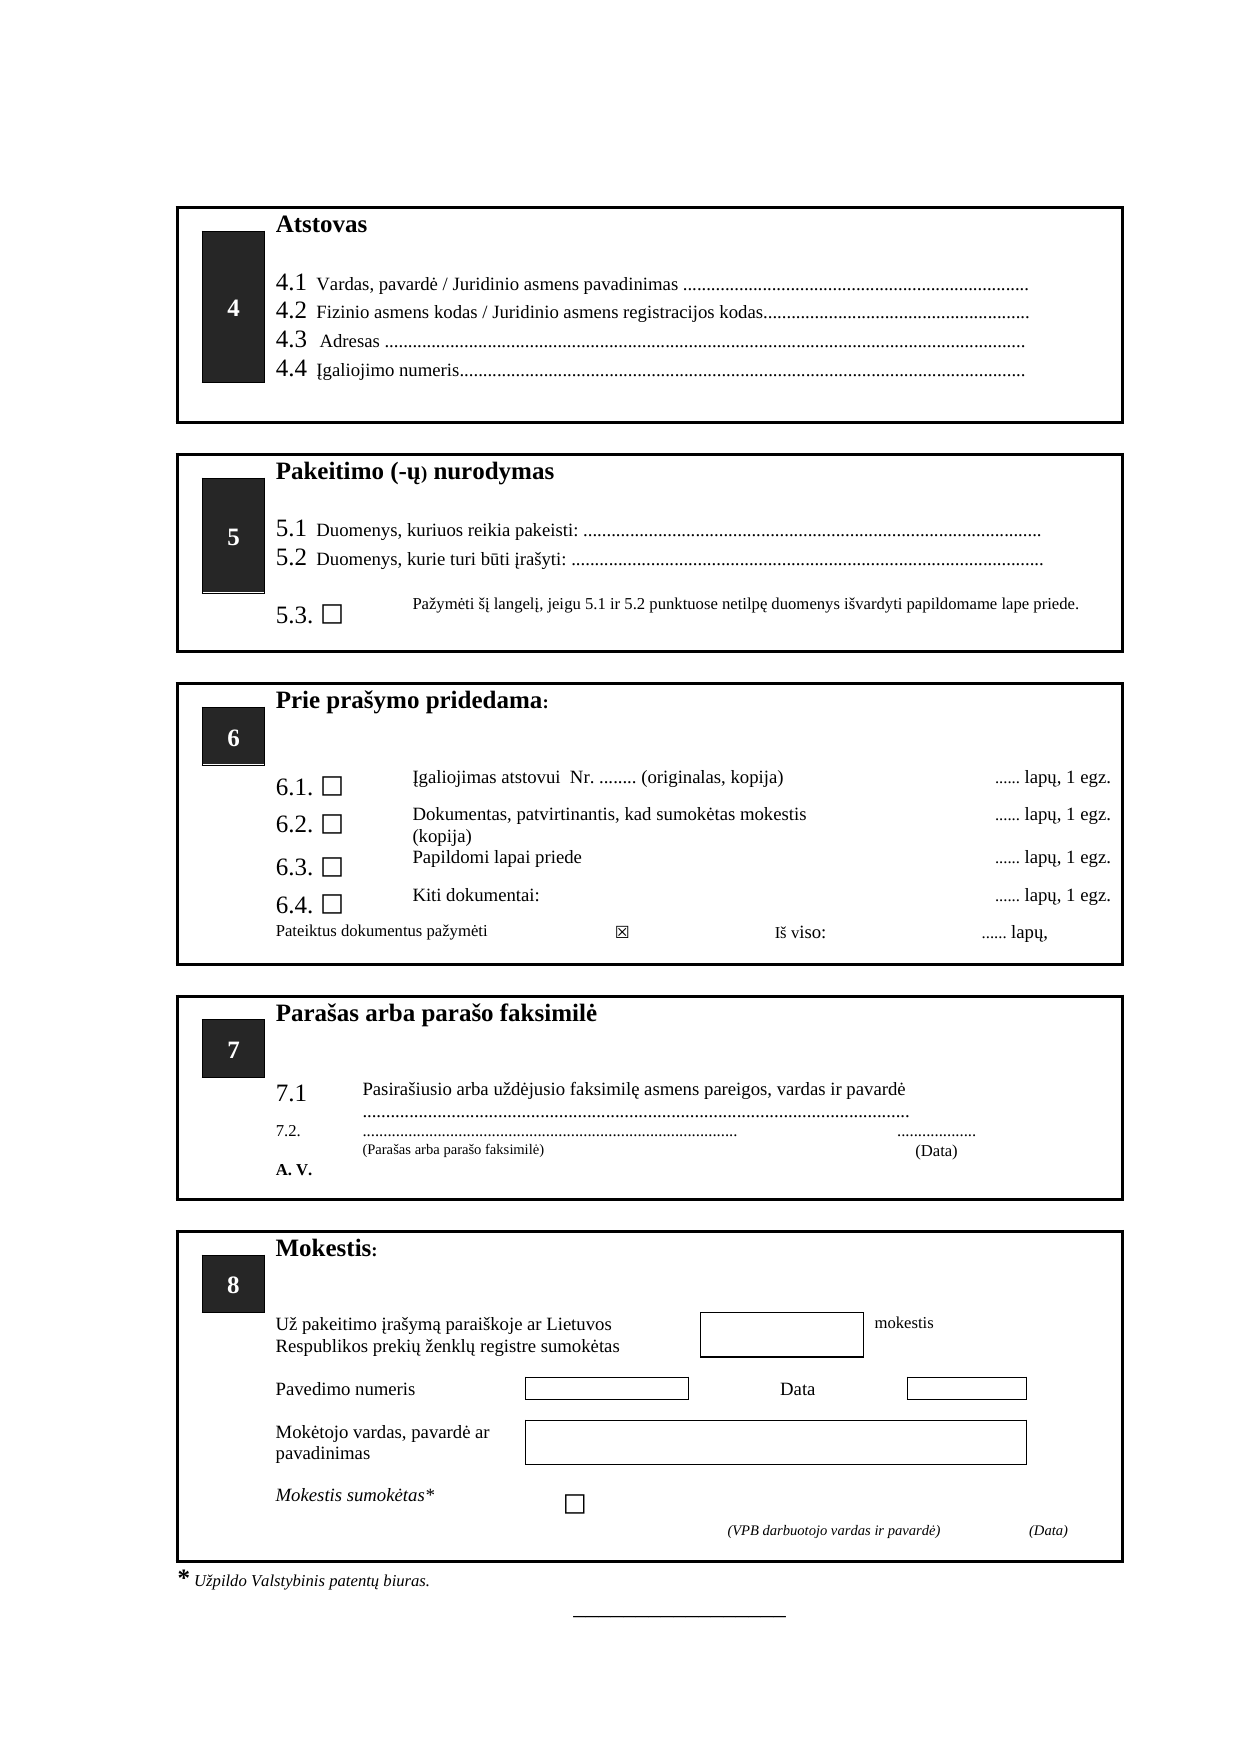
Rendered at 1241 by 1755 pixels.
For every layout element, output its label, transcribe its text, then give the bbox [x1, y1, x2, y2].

table_cell [693, 944, 907, 963]
table_header [202, 998, 264, 1019]
table_cell [202, 1399, 264, 1419]
table_cell [202, 1464, 264, 1484]
table_cell Data [689, 1377, 907, 1399]
table_cell [908, 1179, 1121, 1198]
table_cell [179, 1377, 202, 1399]
table_cell A. V. [264, 1160, 351, 1179]
table_cell [526, 1421, 688, 1464]
table_cell [264, 1540, 478, 1559]
table_cell ☒ [551, 921, 693, 943]
table_cell [1064, 1077, 1121, 1121]
text * Užpildo Valstybinis patentų biuras. [177, 1563, 1181, 1591]
table_cell 6.2. ⬜ [264, 803, 401, 846]
table_cell [179, 1019, 202, 1077]
table_cell [179, 1255, 202, 1312]
table_cell ...... lapų, 1 egz. [864, 803, 1121, 846]
table_cell [202, 1521, 264, 1540]
table_cell [688, 1399, 907, 1419]
table_header Prie prašymo pridedama: [264, 685, 1121, 764]
table_cell [264, 382, 1121, 402]
table_cell [179, 1179, 202, 1198]
table_cell [202, 1160, 264, 1179]
table_cell [202, 1179, 264, 1198]
table_cell [701, 1313, 863, 1356]
table_cell [264, 631, 479, 650]
table_cell [179, 231, 202, 382]
table_cell 5.3. ⬜ [264, 593, 401, 631]
table_cell [907, 1400, 1026, 1419]
table_cell Už pakeitimo įrašymą paraiškoje ar Lietuvos Respublikos prekių ženklų registre sumokėtas [264, 1312, 700, 1356]
table_cell [693, 1465, 976, 1484]
table_cell 6.4. ⬜ [264, 884, 401, 921]
table_cell [693, 1179, 907, 1198]
table_cell [688, 1421, 907, 1464]
table_cell [179, 944, 202, 963]
table_cell [179, 593, 202, 631]
table_cell [551, 1521, 693, 1540]
table_cell (VPB darbuotojo vardas ir pavardė) [693, 1521, 976, 1540]
table_cell [202, 846, 264, 883]
table_cell ...... lapų, 1 egz. [864, 884, 1121, 921]
table_header [179, 685, 202, 707]
table_cell [179, 884, 202, 921]
table_cell [479, 631, 693, 650]
table_cell [479, 402, 693, 421]
text _________________ [177, 1591, 1181, 1620]
table_cell [202, 944, 264, 963]
table_cell [202, 766, 264, 803]
table_cell .......................................................................................... (Parašas arba parašo faksimilė) [351, 1121, 751, 1159]
table_cell [908, 631, 1121, 650]
table_cell Pažymėti šį langelį, jeigu 5.1 ir 5.2 punktuose netilpę duomenys išvardyti papildomame lape priede. [401, 593, 1121, 631]
table_header [179, 1233, 202, 1254]
table_header [179, 456, 202, 477]
table_cell [701, 1358, 863, 1377]
table_cell Pateiktus dokumentus pažymėti [264, 921, 551, 943]
table_cell [179, 846, 202, 883]
table_cell 7.2. [264, 1121, 351, 1159]
table_cell [526, 1400, 688, 1419]
table_cell [202, 1313, 264, 1356]
table_cell [202, 1420, 264, 1464]
table_cell Iš viso: [693, 921, 907, 943]
table_header Mokestis: [264, 1233, 1121, 1312]
table_cell [202, 1078, 264, 1121]
table_cell [179, 1077, 202, 1121]
table_cell [179, 478, 202, 592]
table_cell [551, 1465, 693, 1484]
table_cell [202, 383, 264, 402]
table_cell [179, 765, 202, 803]
table_cell [907, 1540, 1121, 1559]
table_cell 4 [203, 232, 264, 382]
table_cell [179, 1420, 202, 1464]
table_cell [1027, 1377, 1121, 1399]
table_cell [479, 944, 693, 963]
table_cell [908, 1378, 1026, 1399]
table_cell [179, 1121, 202, 1159]
table_header [202, 456, 264, 477]
table_cell ...... lapų, 1 egz. [864, 765, 1121, 803]
table_cell [1026, 1399, 1121, 1419]
table_cell 6.3. ⬜ [264, 846, 401, 883]
table_cell [264, 1521, 551, 1540]
table_header [179, 209, 202, 231]
table_cell ................... (Data) [751, 1121, 1121, 1159]
table_header [202, 209, 264, 231]
table_cell [908, 944, 1121, 963]
table_cell 7.1 [264, 1077, 351, 1121]
table_header [202, 685, 264, 707]
table_cell Dokumentas, patvirtinantis, kad sumokėtas mokestis (kopija) [401, 803, 863, 846]
table_cell [179, 402, 202, 421]
table_cell [693, 1484, 976, 1521]
table_cell [202, 803, 264, 846]
table_cell [179, 1540, 202, 1559]
table_cell [202, 884, 264, 921]
table_cell [179, 1356, 202, 1377]
table_cell [202, 631, 264, 650]
table_cell [179, 382, 202, 402]
table_cell [179, 921, 202, 943]
table_cell [179, 1521, 202, 1540]
table_header [179, 998, 202, 1019]
table_cell 6.1. ⬜ [264, 765, 401, 803]
table_cell [693, 1540, 907, 1559]
table_cell [179, 1160, 202, 1179]
table_cell 6 [203, 708, 264, 764]
table_cell [202, 1484, 264, 1521]
table_cell Mokėtojo vardas, pavardė ar pavadinimas [264, 1420, 525, 1464]
table_cell Pasirašiusio arba uždėjusio faksimilę asmens pareigos, vardas ir pavardė ..................................................................................................................... [351, 1077, 1063, 1121]
table_cell Kiti dokumentai: [401, 884, 863, 921]
table_cell [264, 402, 479, 421]
table_cell [907, 1421, 1026, 1464]
table_cell 5 [203, 479, 264, 592]
table_cell [179, 1464, 202, 1484]
table_cell [751, 1160, 1121, 1179]
table_cell Įgaliojimas atstovui Nr. ........ (originalas, kopija) [401, 765, 863, 803]
table_cell 8 [203, 1256, 264, 1312]
table_header Parašas arba parašo faksimilė [264, 998, 1121, 1077]
table_cell [179, 1484, 202, 1521]
table_cell ...... lapų, [908, 921, 1121, 943]
table_cell 7 [203, 1020, 264, 1077]
table_cell [526, 1378, 688, 1399]
table_cell [179, 1399, 202, 1419]
table_header Pakeitimo (-ų) nurodymas 5.1 Duomenys, kuriuos reikia pakeisti: .................................................................................................. 5.2 Duomenys, kurie turi būti įrašyti: ..................................................................................................... [264, 456, 1121, 592]
table_cell (Data) [976, 1521, 1121, 1540]
table_cell [264, 1399, 526, 1419]
table_cell ...... lapų, 1 egz. [864, 846, 1121, 883]
table_header Atstovas 4.1 Vardas, pavardė / Juridinio asmens pavadinimas .......................................................................... 4.2 Fizinio asmens kodas / Juridinio asmens registracijos kodas......................................................... 4.3 Adresas ......................................................................................................................................... 4.4 Įgaliojimo numeris......................................................................................................................... [264, 209, 1121, 382]
table_cell [202, 1356, 264, 1377]
table_cell [202, 1121, 264, 1159]
table_cell [351, 1160, 751, 1179]
table_cell [202, 1540, 264, 1559]
table_cell Papildomi lapai priede [401, 846, 863, 883]
table_cell [202, 402, 264, 421]
table_cell [976, 1484, 1121, 1521]
table_cell [179, 1312, 202, 1356]
table_cell [479, 1540, 693, 1559]
table_cell ⬜ [551, 1484, 693, 1521]
table_cell [693, 402, 907, 421]
table_cell Pavedimo numeris [264, 1377, 525, 1399]
table_cell [976, 1464, 1121, 1484]
table_cell [202, 594, 264, 631]
table_cell mokestis [864, 1312, 1121, 1356]
table_cell [202, 921, 264, 943]
table_cell [179, 707, 202, 764]
table_cell [202, 1377, 264, 1399]
table_cell [179, 803, 202, 846]
table_cell Mokestis sumokėtas* [264, 1484, 551, 1521]
table_cell [264, 1356, 701, 1377]
table_cell [863, 1356, 1121, 1377]
table_cell [264, 1179, 479, 1198]
table_cell [179, 631, 202, 650]
table_cell [264, 1464, 551, 1484]
table_cell [264, 944, 479, 963]
table_cell [479, 1179, 693, 1198]
table_header [202, 1233, 264, 1254]
table_cell [1027, 1420, 1121, 1464]
table_cell [908, 402, 1121, 421]
table_cell [693, 631, 907, 650]
